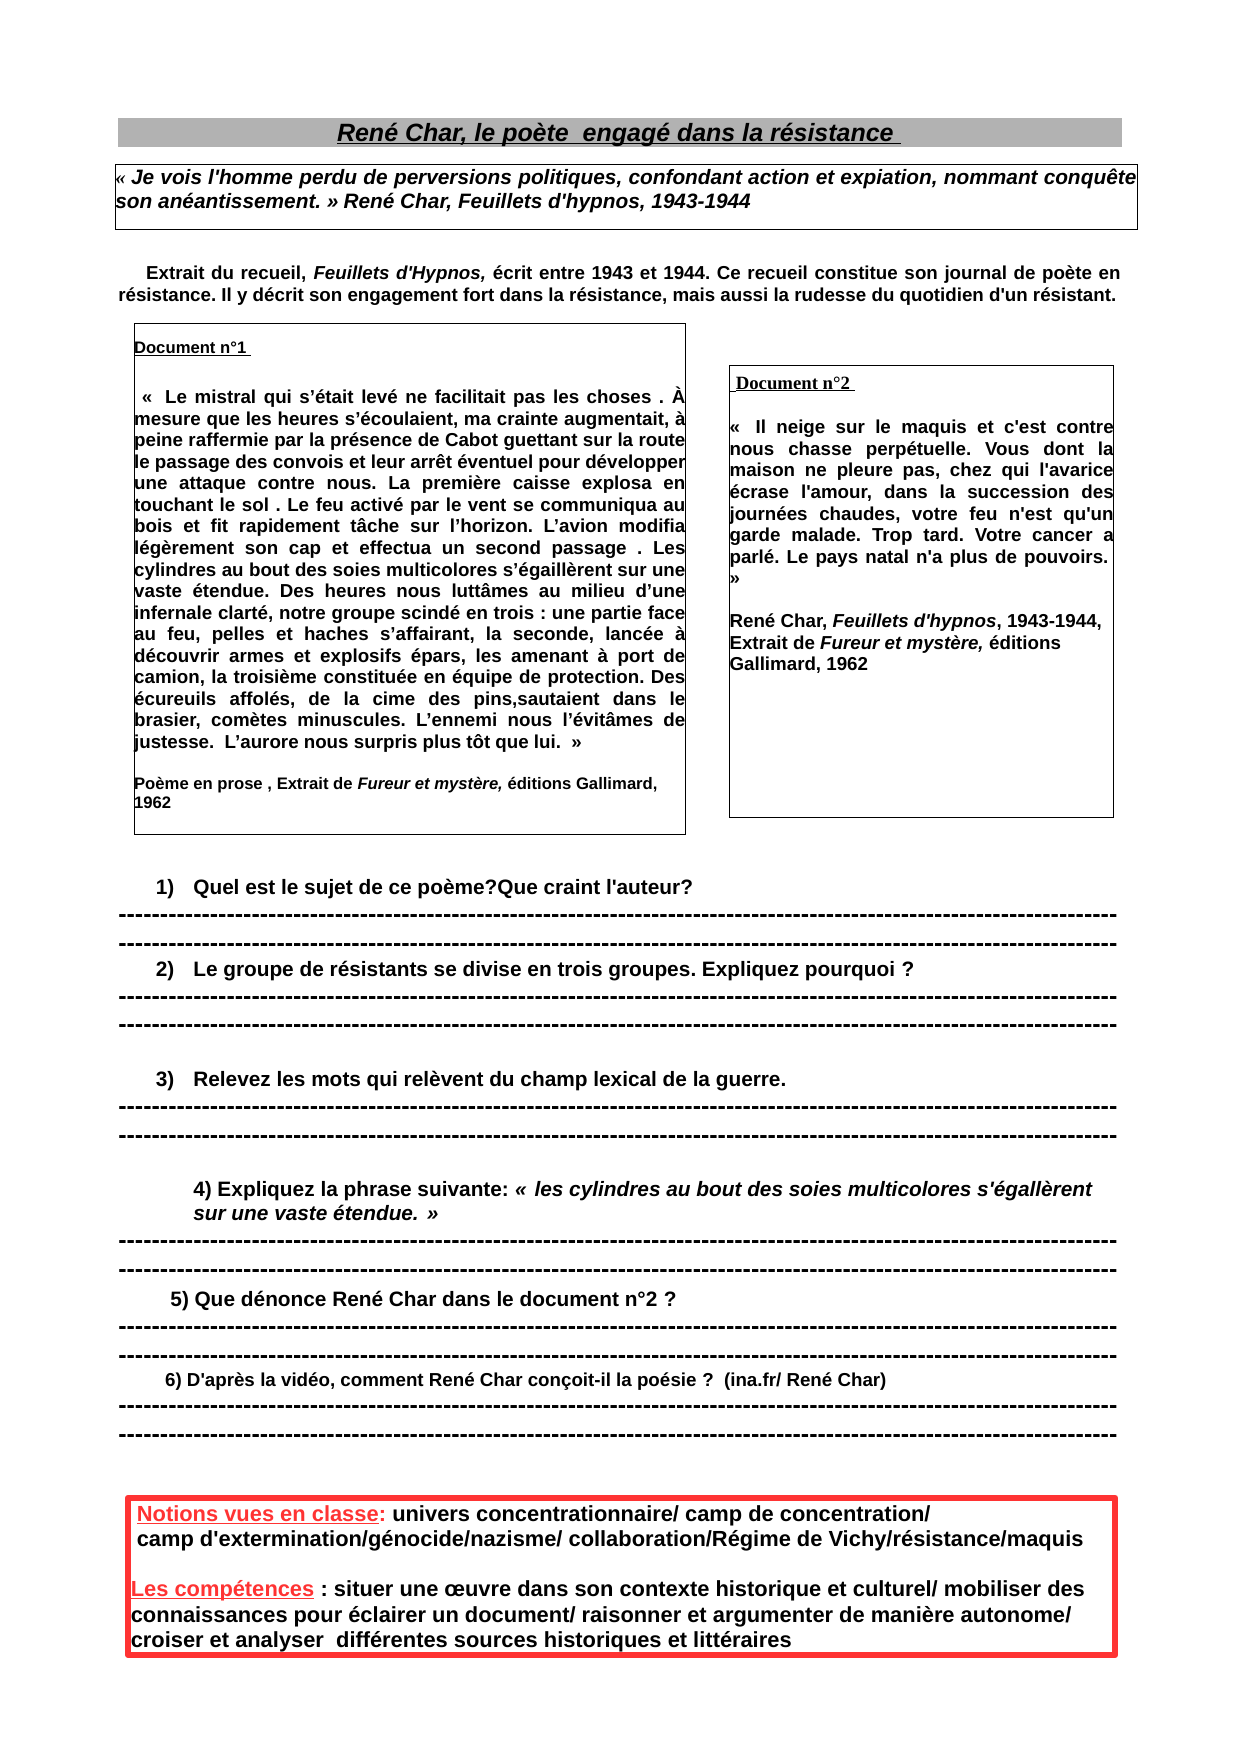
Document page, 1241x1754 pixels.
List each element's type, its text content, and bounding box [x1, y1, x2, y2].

text ------------------------------------------------------------------------------------------------------------------------------------------------------------------------------------------------------------------------------------------------ [118, 899, 1122, 957]
text ------------------------------------------------------------------------------------------------------------------------------------------------------------------------------------------------------------------------------------------------ [118, 1390, 1122, 1448]
text 6) D'après la vidéo, comment René Char conçoit-il la poésie ? (ina.fr/ René Char) [118, 1369, 1122, 1390]
list Relevez les mots qui relèvent du champ lexical de la guerre. [156, 1067, 1122, 1091]
text 5) Que dénonce René Char dans le document n°2 ? [118, 1282, 1122, 1311]
list Le groupe de résistants se divise en trois groupes. Expliquez pourquoi ? [156, 957, 1122, 981]
text ------------------------------------------------------------------------------------------------------------------------------------------------------------------------------------------------------------------------------------------------ [118, 1225, 1122, 1282]
text ------------------------------------------------------------------------------------------------------------------------------------------------------------------------------------------------------------------------------------------------ [118, 981, 1122, 1038]
list Quel est le sujet de ce poème?Que craint l'auteur? [156, 875, 1122, 899]
text Extrait du recueil, Feuillets d'Hypnos, écrit entre 1943 et 1944. Ce recueil constitue son journal de poète en résistance. Il y décrit son engagement fort dans la résistance, mais aussi la rudesse du quotidien d'un résistant. [118, 259, 1122, 305]
list 4) Expliquez la phrase suivante: « les cylindres au bout des soies multicolores s'égallèrent sur une vaste étendue. » [156, 1177, 1122, 1225]
text ------------------------------------------------------------------------------------------------------------------------------------------------------------------------------------------------------------------------------------------------ [118, 1091, 1122, 1148]
text René Char, le poète engagé dans la résistance [118, 118, 1122, 147]
text ------------------------------------------------------------------------------------------------------------------------------------------------------------------------------------------------------------------------------------------------ [118, 1311, 1122, 1369]
